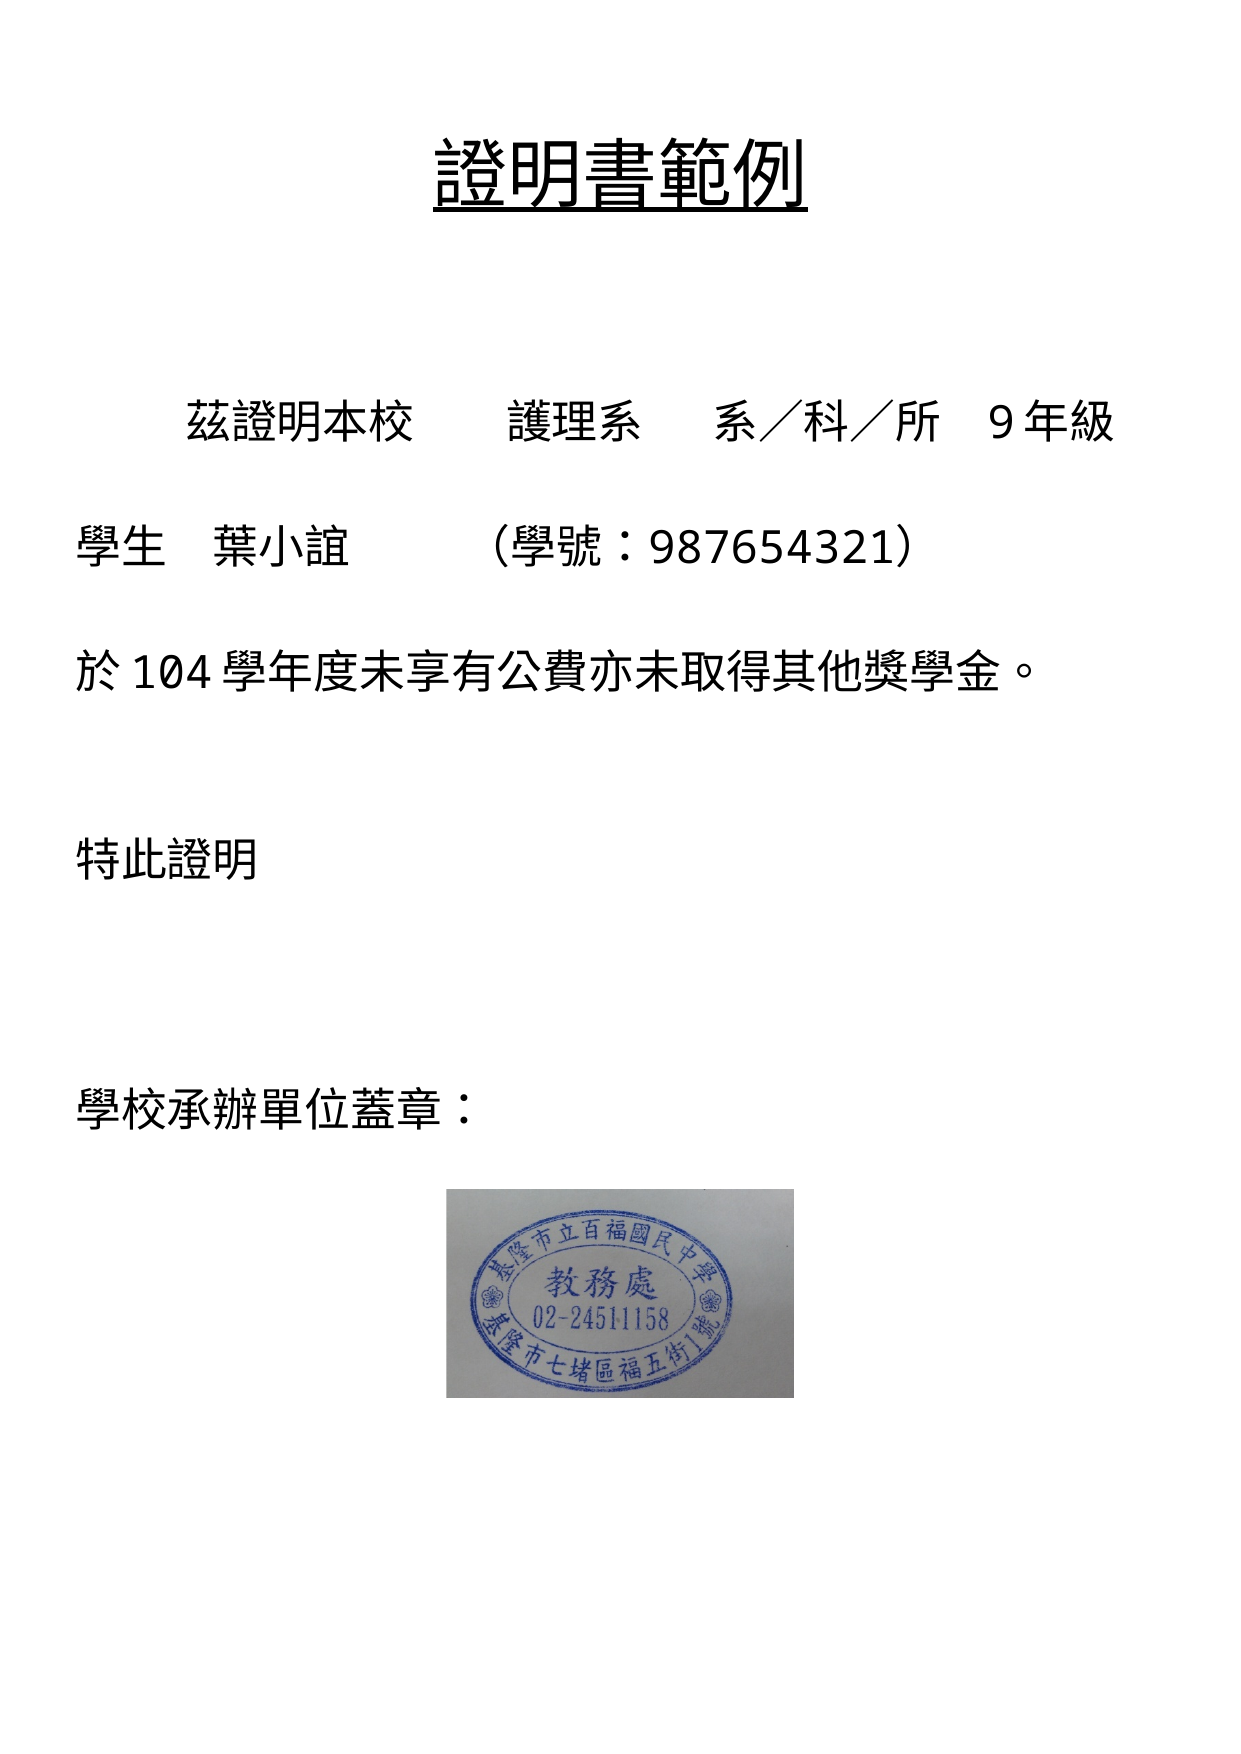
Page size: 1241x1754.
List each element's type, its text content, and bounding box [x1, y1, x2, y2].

text 茲證明本校 護理系 系／科／所 9年級 [75, 346, 1165, 471]
text 特此證明 [75, 783, 1165, 908]
text 學校承辦單位蓋章： [75, 1033, 1165, 1158]
text 證明書範例 [75, 96, 1165, 221]
text 學生 葉小誼 （學號：987654321） [75, 471, 1165, 596]
text 於104學年度未享有公費亦未取得其他獎學金。 [75, 596, 1165, 721]
